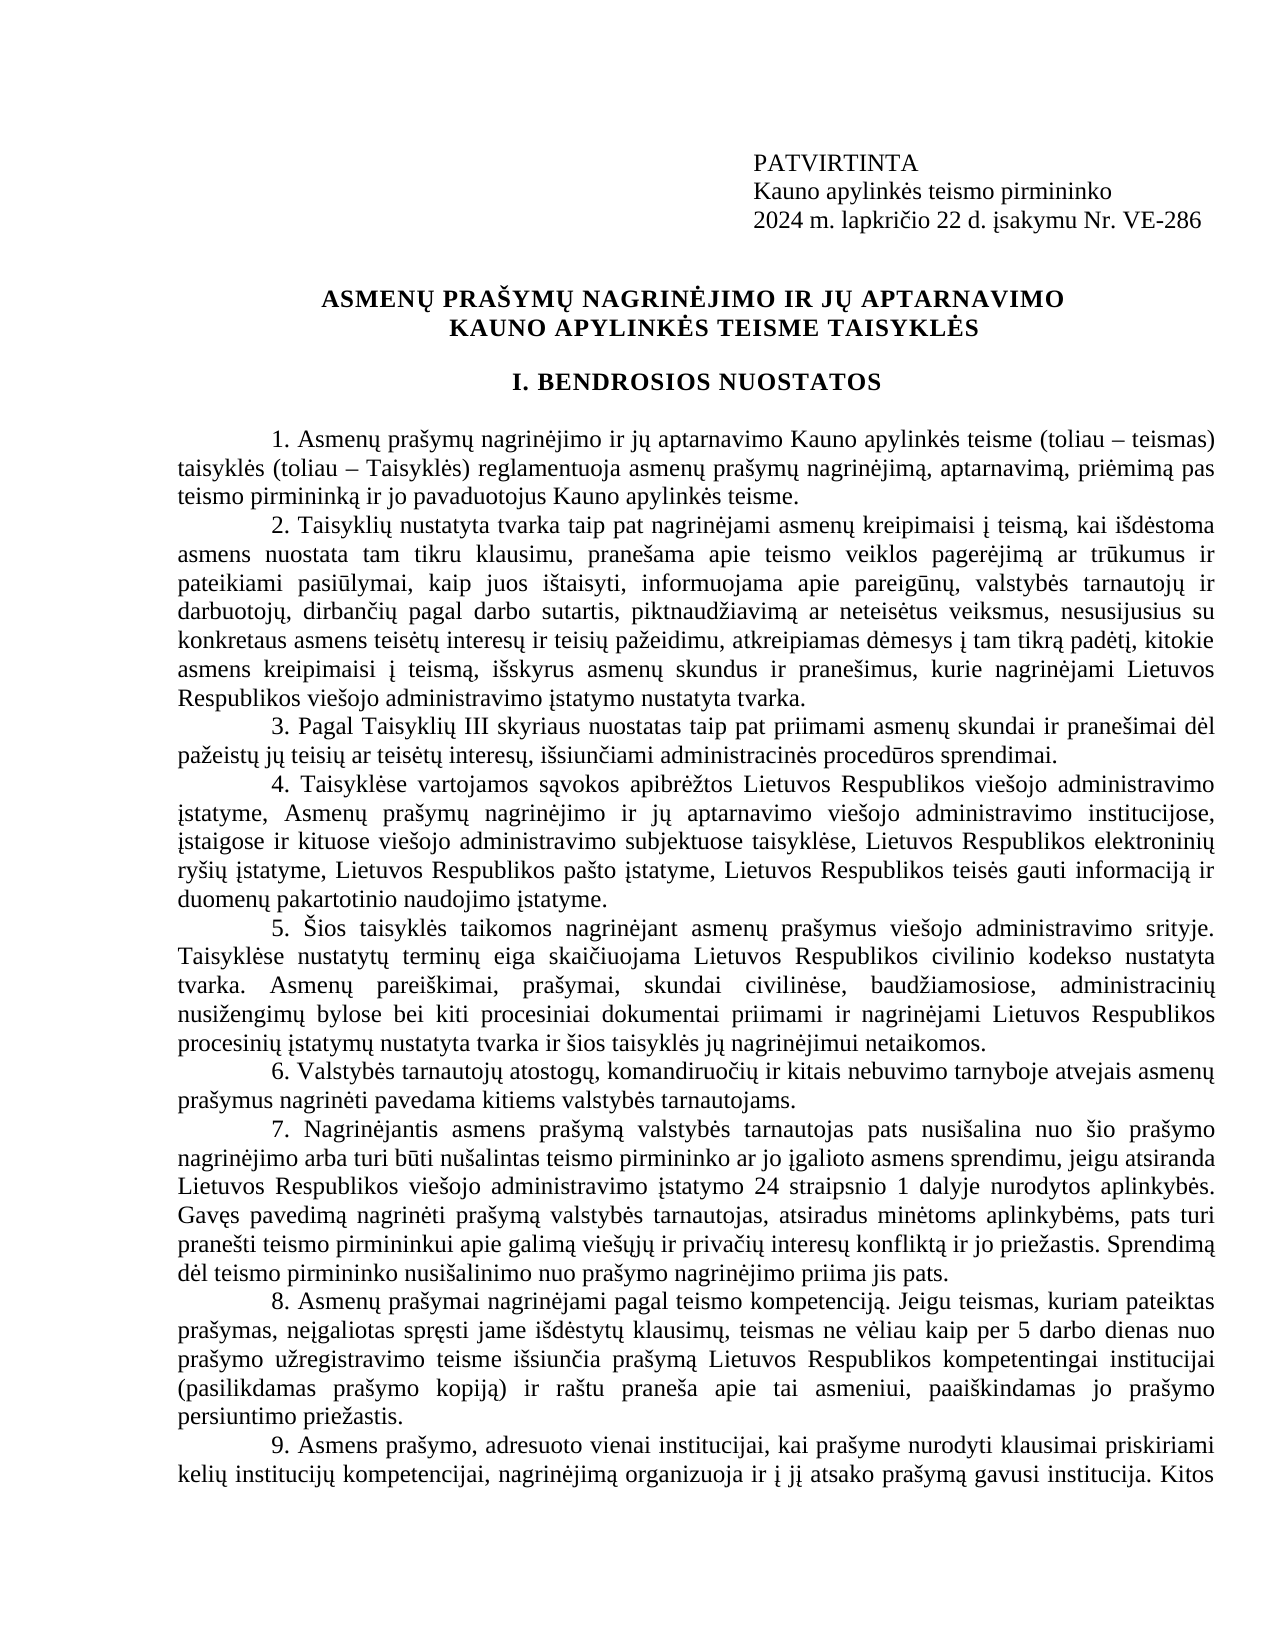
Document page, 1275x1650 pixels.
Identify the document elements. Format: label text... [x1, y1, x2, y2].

text I. BENDROSIOS NUOSTATOS [177, 370, 1216, 395]
text PATVIRTINTA [177, 148, 1216, 176]
text 6. Valstybės tarnautojų atostogų, komandiruočių ir kitais nebuvimo tarnyboje atvejais asmenų prašymus nagrinėti pavedama kitiems valstybės tarnautojams. [177, 1056, 1216, 1114]
text 3. Pagal Taisyklių III skyriaus nuostatas taip pat priimami asmenų skundai ir pranešimai dėl pažeistų jų teisių ar teisėtų interesų, išsiunčiami administracinės procedūros sprendimai. [177, 711, 1216, 769]
text 8. Asmenų prašymai nagrinėjami pagal teismo kompetenciją. Jeigu teismas, kuriam pateiktas prašymas, neįgaliotas spręsti jame išdėstytų klausimų, teismas ne vėliau kaip per 5 darbo dienas nuo prašymo užregistravimo teisme išsiunčia prašymą Lietuvos Respublikos kompetentingai institucijai (pasilikdamas prašymo kopiją) ir raštu praneša apie tai asmeniui, paaiškindamas jo prašymo persiuntimo priežastis. [177, 1286, 1216, 1430]
text 2. Taisyklių nustatyta tvarka taip pat nagrinėjami asmenų kreipimaisi į teismą, kai išdėstoma asmens nuostata tam tikru klausimu, pranešama apie teismo veiklos pagerėjimą ar trūkumus ir pateikiami pasiūlymai, kaip juos ištaisyti, informuojama apie pareigūnų, valstybės tarnautojų ir darbuotojų, dirbančių pagal darbo sutartis, piktnaudžiavimą ar neteisėtus veiksmus, nesusijusius su konkretaus asmens teisėtų interesų ir teisių pažeidimu, atkreipiamas dėmesys į tam tikrą padėtį, kitokie asmens kreipimaisi į teismą, išskyrus asmenų skundus ir pranešimus, kurie nagrinėjami Lietuvos Respublikos viešojo administravimo įstatymo nustatyta tvarka. [177, 510, 1216, 711]
text 7. Nagrinėjantis asmens prašymą valstybės tarnautojas pats nusišalina nuo šio prašymo nagrinėjimo arba turi būti nušalintas teismo pirmininko ar jo įgalioto asmens sprendimu, jeigu atsiranda Lietuvos Respublikos viešojo administravimo įstatymo 24 straipsnio 1 dalyje nurodytos aplinkybės. Gavęs pavedimą nagrinėti prašymą valstybės tarnautojas, atsiradus minėtoms aplinkybėms, pats turi pranešti teismo pirmininkui apie galimą viešųjų ir privačių interesų konfliktą ir jo priežastis. Sprendimą dėl teismo pirmininko nusišalinimo nuo prašymo nagrinėjimo priima jis pats. [177, 1114, 1216, 1286]
text 5. Šios taisyklės taikomos nagrinėjant asmenų prašymus viešojo administravimo srityje. Taisyklėse nustatytų terminų eiga skaičiuojama Lietuvos Respublikos civilinio kodekso nustatyta tvarka. Asmenų pareiškimai, prašymai, skundai civilinėse, baudžiamosiose, administracinių nusižengimų bylose bei kiti procesiniai dokumentai priimami ir nagrinėjami Lietuvos Respublikos procesinių įstatymų nustatyta tvarka ir šios taisyklės jų nagrinėjimui netaikomos. [177, 913, 1216, 1056]
text ASMENŲ PRAŠYMŲ NAGRINĖJIMO IR JŲ APTARNAVIMO [177, 284, 1216, 313]
text 1. Asmenų prašymų nagrinėjimo ir jų aptarnavimo Kauno apylinkės teisme (toliau – teismas) taisyklės (toliau – Taisyklės) reglamentuoja asmenų prašymų nagrinėjimą, aptarnavimą, priėmimą pas teismo pirmininką ir jo pavaduotojus Kauno apylinkės teisme. [177, 424, 1216, 510]
text Kauno apylinkės teismo pirmininko [177, 176, 1216, 205]
text 4. Taisyklėse vartojamos sąvokos apibrėžtos Lietuvos Respublikos viešojo administravimo įstatyme, Asmenų prašymų nagrinėjimo ir jų aptarnavimo viešojo administravimo institucijose, įstaigose ir kituose viešojo administravimo subjektuose taisyklėse, Lietuvos Respublikos elektroninių ryšių įstatyme, Lietuvos Respublikos pašto įstatyme, Lietuvos Respublikos teisės gauti informaciją ir duomenų pakartotinio naudojimo įstatyme. [177, 769, 1216, 913]
text 9. Asmens prašymo, adresuoto vienai institucijai, kai prašyme nurodyti klausimai priskiriami kelių institucijų kompetencijai, nagrinėjimą organizuoja ir į jį atsako prašymą gavusi institucija. Kitos [177, 1430, 1216, 1488]
text 2024 m. lapkričio 22 d. įsakymu Nr. VE-286 [177, 205, 1216, 234]
text KAUNO APYLINKĖS TEISME TAISYKLĖS [213, 313, 1216, 341]
